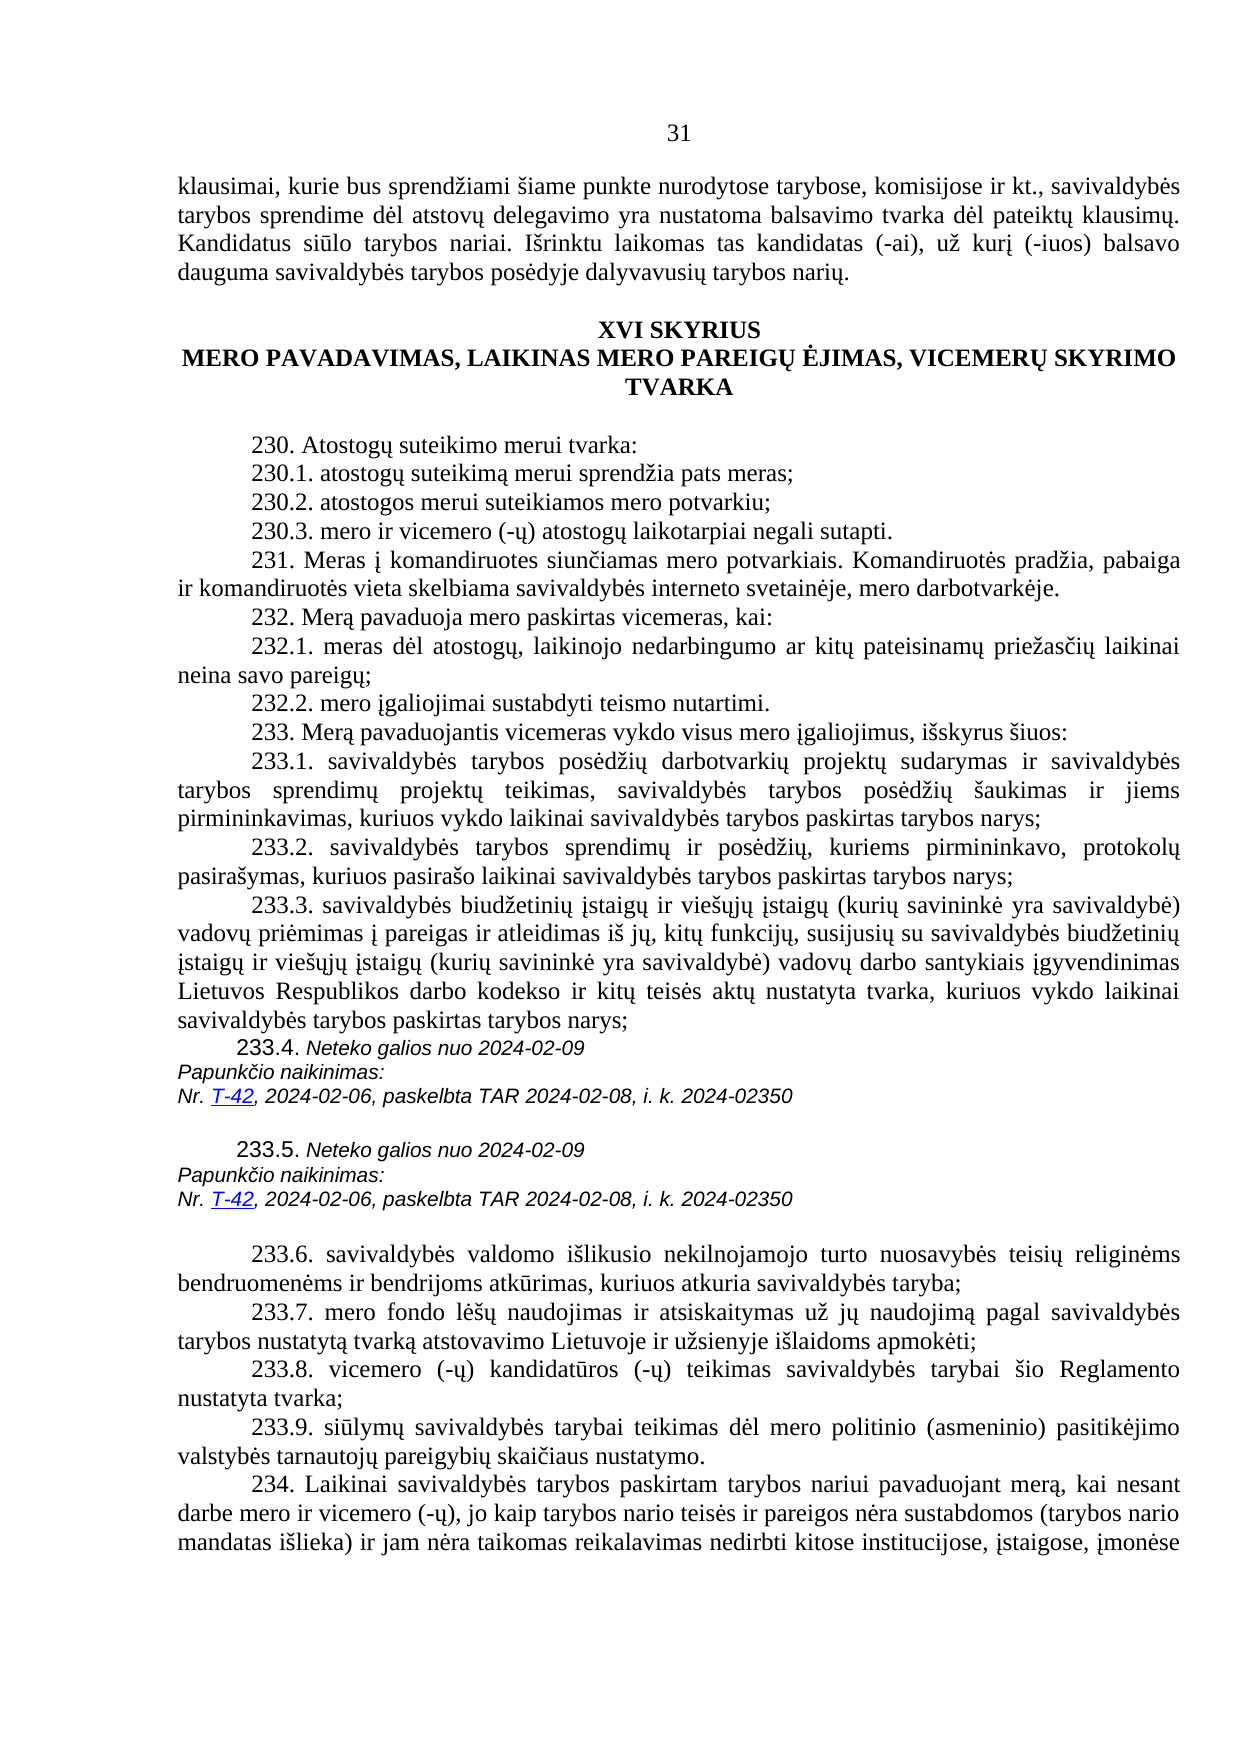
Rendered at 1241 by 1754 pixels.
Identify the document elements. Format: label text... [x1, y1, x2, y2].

text 233.1. savivaldybės tarybos posėdžių darbotvarkių projektų sudarymas ir savivaldybės tarybos sprendimų projektų teikimas, savivaldybės tarybos posėdžių šaukimas ir jiems pirmininkavimas, kuriuos vykdo laikinai savivaldybės tarybos paskirtas tarybos narys; [177, 746, 1181, 832]
text 233.5. Neteko galios nuo 2024-02-09 [177, 1136, 1181, 1163]
text XVI SKYRIUS [177, 315, 1181, 343]
text 230.3. mero ir vicemero (-ų) atostogų laikotarpiai negali sutapti. [177, 516, 1181, 545]
text klausimai, kurie bus sprendžiami šiame punkte nurodytose tarybose, komisijose ir kt., savivaldybės tarybos sprendime dėl atstovų delegavimo yra nustatoma balsavimo tvarka dėl pateiktų klausimų. Kandidatus siūlo tarybos nariai. Išrinktu laikomas tas kandidatas (-ai), už kurį (-iuos) balsavo dauguma savivaldybės tarybos posėdyje dalyvavusių tarybos narių. [177, 171, 1181, 286]
text 232.1. meras dėl atostogų, laikinojo nedarbingumo ar kitų pateisinamų priežasčių laikinai neina savo pareigų; [177, 631, 1181, 688]
text 233.2. savivaldybės tarybos sprendimų ir posėdžių, kuriems pirmininkavo, protokolų pasirašymas, kuriuos pasirašo laikinai savivaldybės tarybos paskirtas tarybos narys; [177, 832, 1181, 890]
text Papunkčio naikinimas: [177, 1060, 1181, 1084]
text 233.8. vicemero (-ų) kandidatūros (-ų) teikimas savivaldybės tarybai šio Reglamento nustatyta tvarka; [177, 1354, 1181, 1412]
text 233. Merą pavaduojantis vicemeras vykdo visus mero įgaliojimus, išskyrus šiuos: [177, 717, 1181, 746]
text 233.6. savivaldybės valdomo išlikusio nekilnojamojo turto nuosavybės teisių religinėms bendruomenėms ir bendrijoms atkūrimas, kuriuos atkuria savivaldybės taryba; [177, 1239, 1181, 1297]
text Papunkčio naikinimas: [177, 1163, 1181, 1187]
text MERO PAVADAVIMAS, LAIKINAS MERO PAREIGŲ ĖJIMAS, VICEMERŲ SKYRIMO TVARKA [177, 343, 1181, 401]
text Nr. T-42, 2024-02-06, paskelbta TAR 2024-02-08, i. k. 2024-02350 [177, 1084, 1181, 1108]
text 232.2. mero įgaliojimai sustabdyti teismo nutartimi. [177, 688, 1181, 717]
text 230. Atostogų suteikimo merui tvarka: [177, 430, 1181, 458]
text 234. Laikinai savivaldybės tarybos paskirtam tarybos nariui pavaduojant merą, kai nesant darbe mero ir vicemero (-ų), jo kaip tarybos nario teisės ir pareigos nėra sustabdomos (tarybos nario mandatas išlieka) ir jam nėra taikomas reikalavimas nedirbti kitose institucijose, įstaigose, įmonėse [177, 1469, 1181, 1556]
text 230.1. atostogų suteikimą merui sprendžia pats meras; [177, 458, 1181, 487]
text 233.7. mero fondo lėšų naudojimas ir atsiskaitymas už jų naudojimą pagal savivaldybės tarybos nustatytą tvarką atstovavimo Lietuvoje ir užsienyje išlaidoms apmokėti; [177, 1297, 1181, 1354]
text Nr. T-42, 2024-02-06, paskelbta TAR 2024-02-08, i. k. 2024-02350 [177, 1187, 1181, 1211]
text 230.2. atostogos merui suteikiamos mero potvarkiu; [177, 487, 1181, 516]
text 233.3. savivaldybės biudžetinių įstaigų ir viešųjų įstaigų (kurių savininkė yra savivaldybė) vadovų priėmimas į pareigas ir atleidimas iš jų, kitų funkcijų, susijusių su savivaldybės biudžetinių įstaigų ir viešųjų įstaigų (kurių savininkė yra savivaldybė) vadovų darbo santykiais įgyvendinimas Lietuvos Respublikos darbo kodekso ir kitų teisės aktų nustatyta tvarka, kuriuos vykdo laikinai savivaldybės tarybos paskirtas tarybos narys; [177, 890, 1181, 1033]
text 233.4. Neteko galios nuo 2024-02-09 [177, 1033, 1181, 1060]
text 232. Merą pavaduoja mero paskirtas vicemeras, kai: [177, 602, 1181, 631]
text 233.9. siūlymų savivaldybės tarybai teikimas dėl mero politinio (asmeninio) pasitikėjimo valstybės tarnautojų pareigybių skaičiaus nustatymo. [177, 1412, 1181, 1469]
text 231. Meras į komandiruotes siunčiamas mero potvarkiais. Komandiruotės pradžia, pabaiga ir komandiruotės vieta skelbiama savivaldybės interneto svetainėje, mero darbotvarkėje. [177, 545, 1181, 602]
